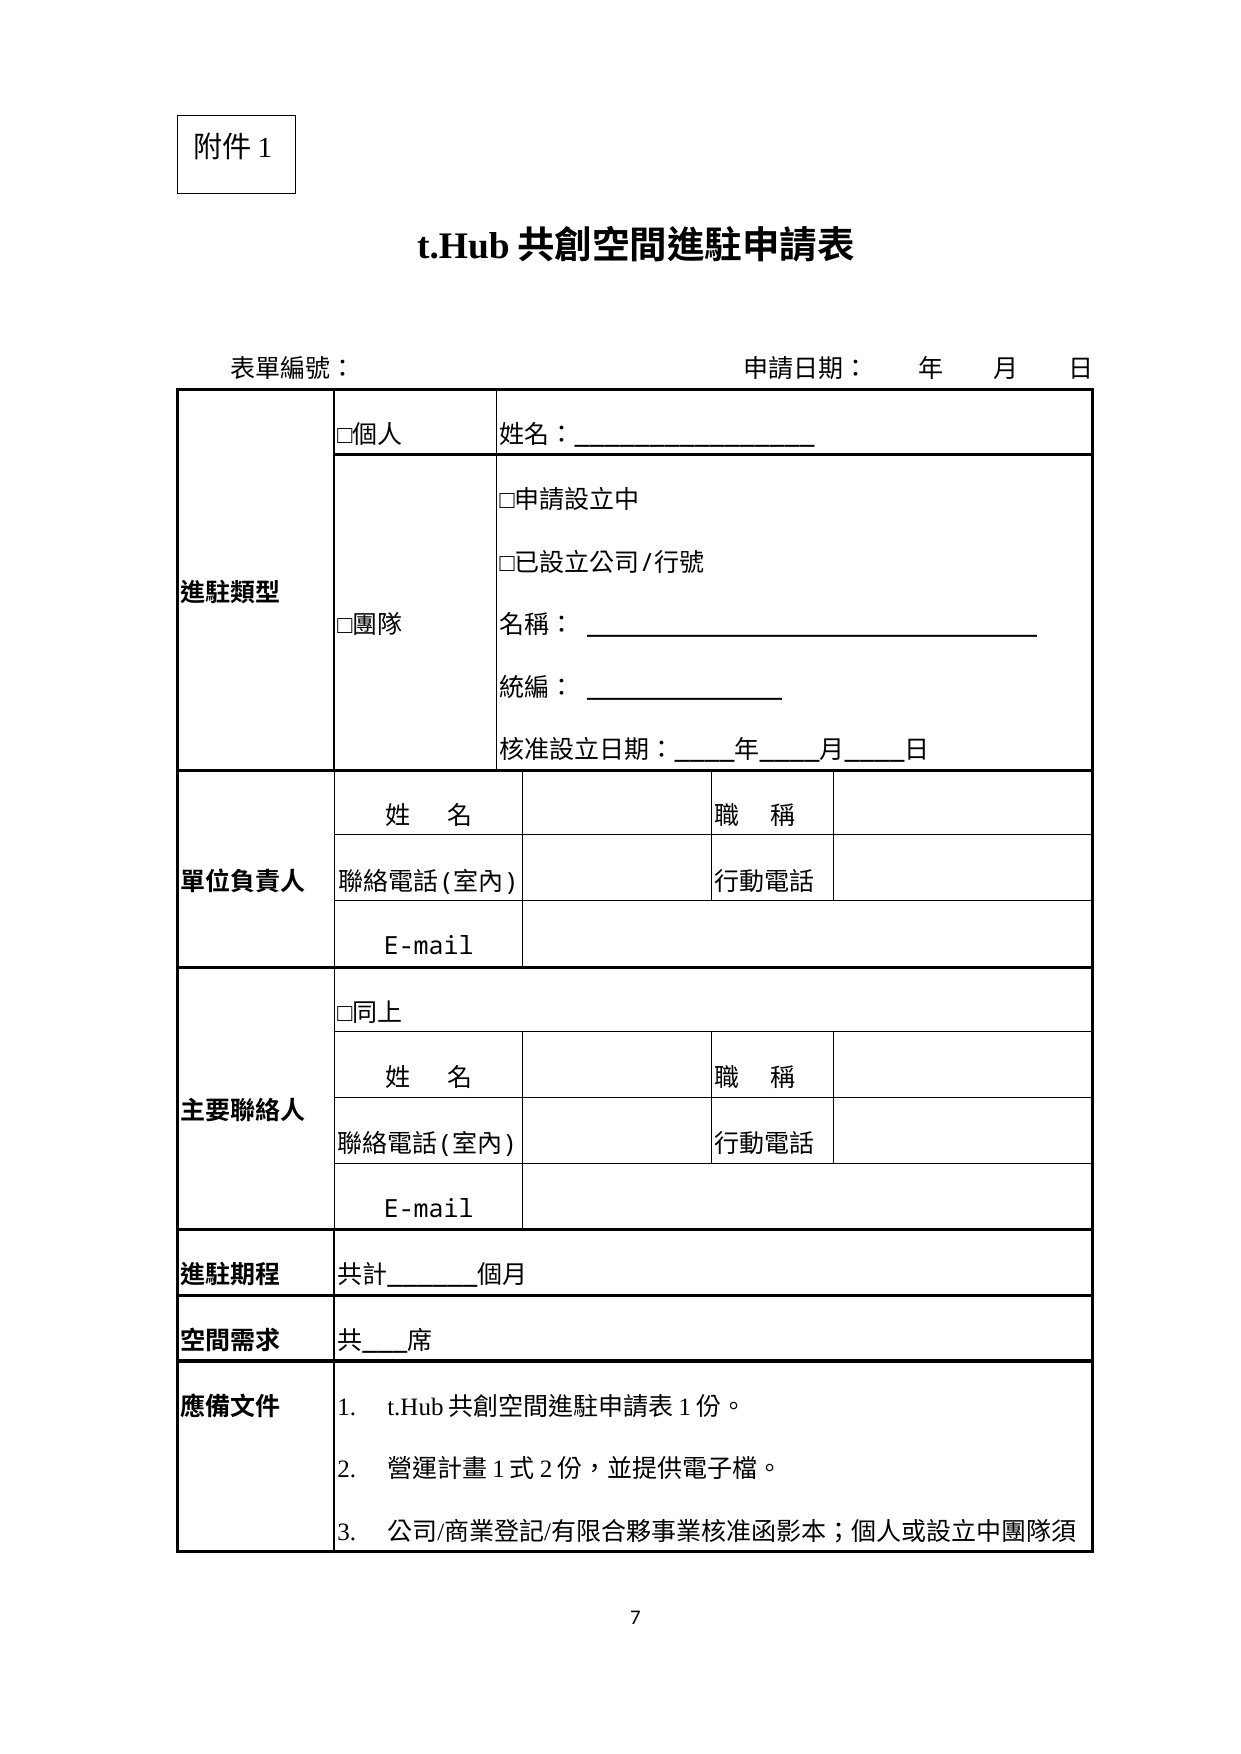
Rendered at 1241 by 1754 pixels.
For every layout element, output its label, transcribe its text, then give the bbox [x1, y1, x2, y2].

table_cell 聯絡電話(室內) [335, 835, 522, 900]
table_cell 共___席 [335, 1297, 1091, 1359]
table_cell 進駐期程 [179, 1231, 333, 1294]
table_header □個人 [335, 391, 496, 453]
table_cell t.Hub共創空間進駐申請表1份。 營運計畫1式2份，並提供電子檔。 公司/商業登記/有限合夥事業核准函影本；個人或設立中團隊須 [335, 1363, 1091, 1550]
table_cell 姓名 [335, 1032, 522, 1097]
table_cell 行動電話 [712, 1098, 833, 1162]
table_cell 單位負責人 [179, 772, 334, 966]
table_header 姓名：________________ [497, 391, 1091, 453]
table_cell [523, 772, 711, 834]
table_cell [834, 1032, 1091, 1097]
text 附件1 [193, 123, 280, 165]
table_cell E-mail [335, 1164, 522, 1228]
table_cell [523, 1164, 1091, 1228]
table_header 進駐類型 [179, 391, 333, 769]
table_cell 姓名 [335, 772, 522, 834]
table_cell [523, 901, 1091, 966]
table_cell 聯絡電話(室內) [335, 1098, 522, 1162]
table_cell [523, 1098, 711, 1162]
table_cell [834, 772, 1091, 834]
table_cell [523, 1032, 711, 1097]
text t.Hub共創空間進駐申請表 [177, 200, 1094, 262]
table_cell 應備文件 [179, 1363, 333, 1550]
table_cell 共計______個月 [335, 1231, 1091, 1294]
table_cell 職稱 [712, 772, 833, 834]
table_cell E-mail [335, 901, 522, 966]
table_cell [523, 835, 711, 900]
text 表單編號： 申請日期： 年 月 日 [177, 325, 1093, 387]
table_cell 主要聯絡人 [179, 969, 334, 1228]
table_cell 行動電話 [712, 835, 833, 900]
table_cell □同上 [335, 969, 1091, 1031]
table_cell 職稱 [712, 1032, 833, 1097]
table_cell □團隊 [335, 456, 496, 769]
table_cell 空間需求 [179, 1297, 333, 1359]
table_cell [834, 1098, 1091, 1162]
table_cell [834, 835, 1091, 900]
table_cell □申請設立中 □已設立公司/行號 名稱： ______________________________ 統編： _____________ 核准設立日期：____年____月____日 [497, 456, 1091, 769]
